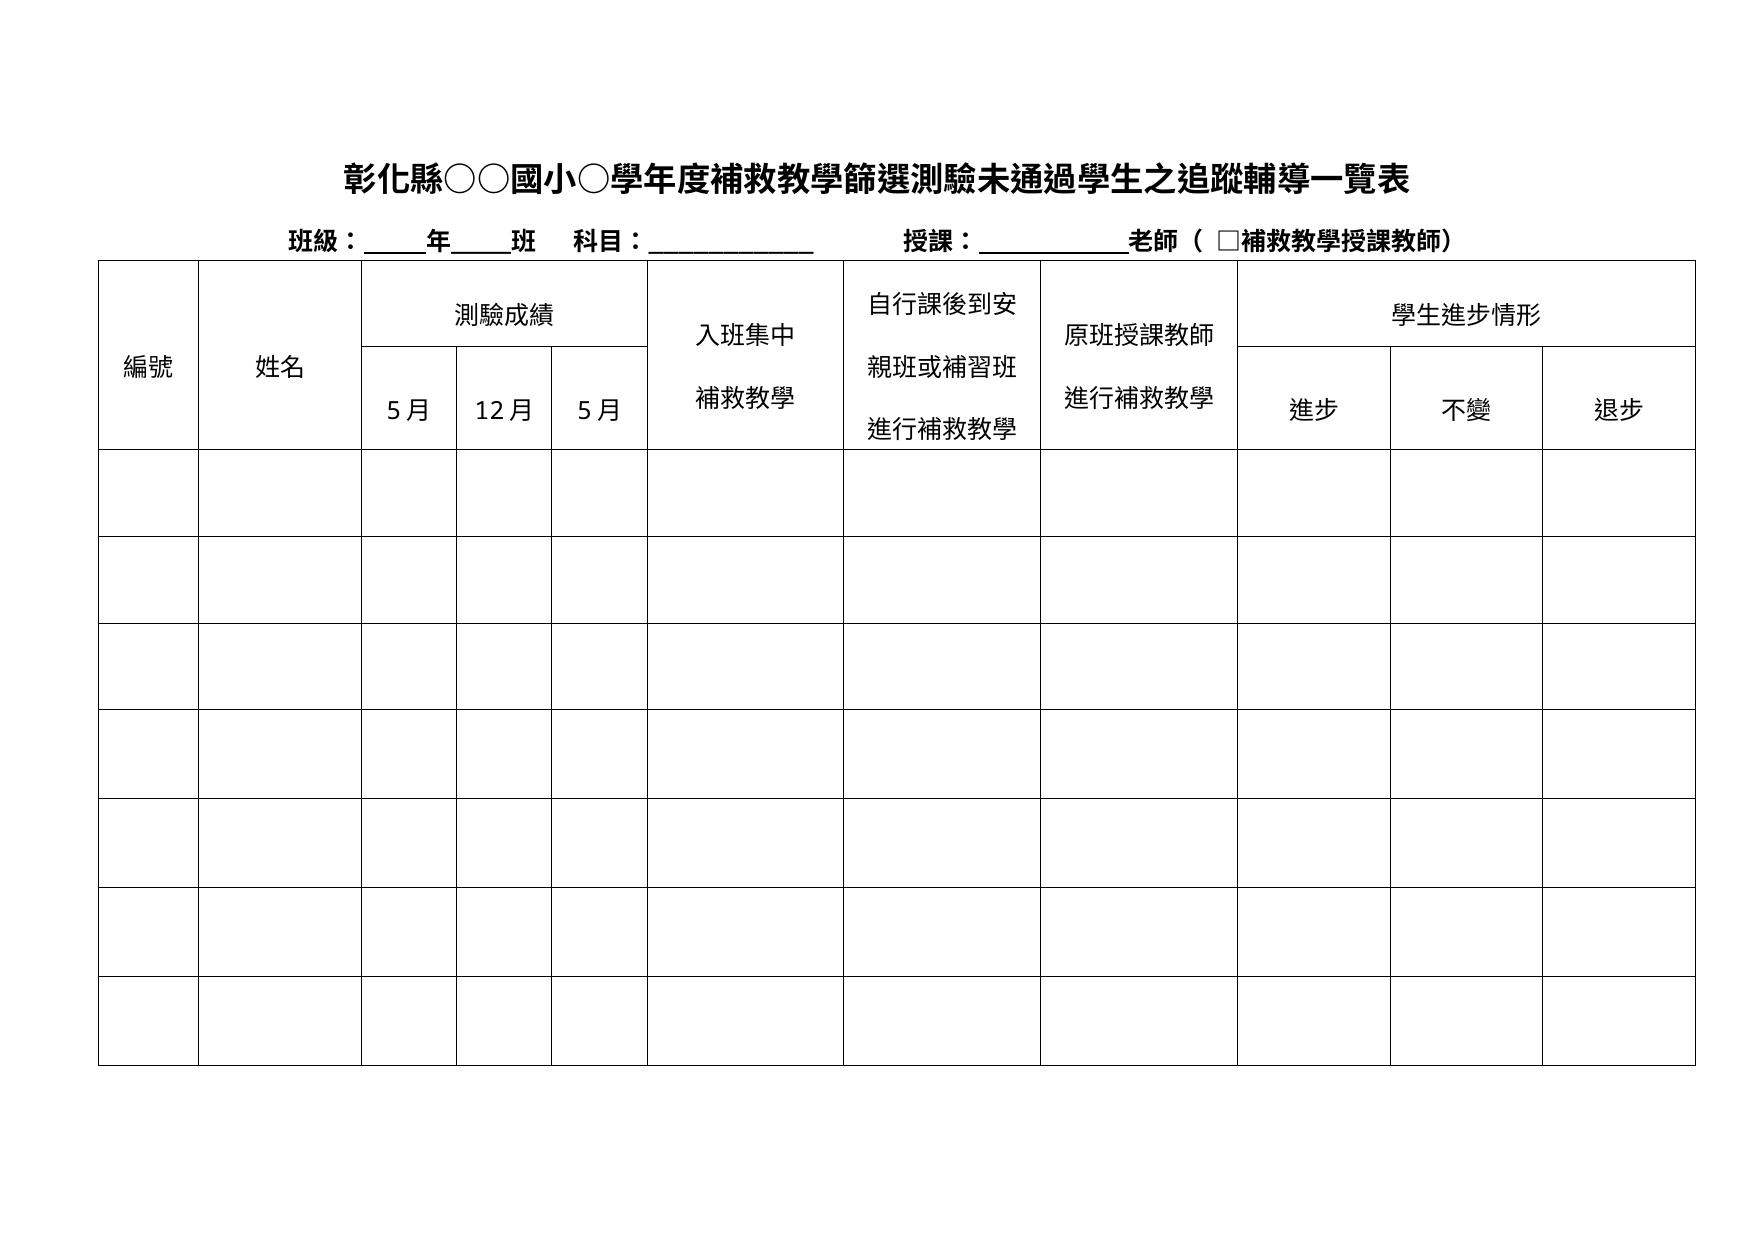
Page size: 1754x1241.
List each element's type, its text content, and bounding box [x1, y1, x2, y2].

table_cell [99, 888, 198, 976]
table_cell [552, 710, 647, 798]
table_cell [457, 450, 551, 536]
table_header 原班授課教師進行補救教學 [1041, 261, 1237, 448]
table_cell [362, 977, 456, 1065]
table_cell [1391, 799, 1542, 887]
table_cell [457, 710, 551, 798]
table_cell [1391, 537, 1542, 623]
table_cell 5月 [552, 347, 647, 448]
table_cell [648, 977, 843, 1065]
table_cell [1238, 450, 1390, 536]
table_cell [362, 450, 456, 536]
table_cell [648, 799, 843, 887]
table_cell [199, 624, 361, 709]
table_cell [1238, 710, 1390, 798]
table_cell [362, 537, 456, 623]
table_cell [844, 537, 1040, 623]
table_cell [1543, 888, 1695, 976]
table_cell [1041, 977, 1237, 1065]
table_cell [1041, 888, 1237, 976]
table_cell [648, 710, 843, 798]
table_cell [844, 450, 1040, 536]
table_header 編號 [99, 261, 198, 448]
table_cell [648, 888, 843, 976]
table_cell [648, 537, 843, 623]
table_cell [1543, 624, 1695, 709]
table_cell [1391, 977, 1542, 1065]
table_cell [1041, 450, 1237, 536]
table_cell [99, 450, 198, 536]
table_cell [199, 888, 361, 976]
table_cell [1238, 977, 1390, 1065]
table_cell [1391, 888, 1542, 976]
text 彰化縣○○國小○學年度補救教學篩選測驗未通過學生之追蹤輔導一覽表 [150, 135, 1604, 197]
table_cell 進步 [1238, 347, 1390, 448]
table_cell [99, 710, 198, 798]
table_cell [457, 624, 551, 709]
table_cell [457, 977, 551, 1065]
table_cell [1041, 537, 1237, 623]
table_header 入班集中 補救教學 [648, 261, 843, 448]
table_cell [844, 977, 1040, 1065]
table_cell [1041, 710, 1237, 798]
table_cell [1391, 450, 1542, 536]
table_cell [457, 799, 551, 887]
table_cell [99, 537, 198, 623]
table_cell [362, 710, 456, 798]
table_cell [199, 537, 361, 623]
table_cell 5月 [362, 347, 456, 448]
table_cell [1238, 537, 1390, 623]
table_cell [844, 710, 1040, 798]
table_cell [1238, 624, 1390, 709]
table_cell [1041, 624, 1237, 709]
table_cell [552, 888, 647, 976]
table_cell [1238, 799, 1390, 887]
table_cell [1543, 710, 1695, 798]
table_cell [199, 977, 361, 1065]
table_cell [1543, 977, 1695, 1065]
table_cell [552, 450, 647, 536]
table_cell [362, 799, 456, 887]
table_cell 退步 [1543, 347, 1695, 448]
table_cell [552, 799, 647, 887]
table_cell [362, 888, 456, 976]
table_cell [457, 537, 551, 623]
table_header 測驗成績 [362, 261, 647, 346]
table_cell [199, 450, 361, 536]
table_cell [648, 450, 843, 536]
table_cell [1391, 624, 1542, 709]
table_cell [1543, 450, 1695, 536]
table_cell [844, 624, 1040, 709]
table_cell [844, 799, 1040, 887]
table_cell [552, 977, 647, 1065]
table_cell [99, 977, 198, 1065]
table_cell [552, 624, 647, 709]
text 班級： 年____班 科目：___________ 授課： 老師（ □補救教學授課教師） [150, 197, 1604, 260]
table_cell [1543, 537, 1695, 623]
table_header 姓名 [199, 261, 361, 448]
table_cell [1041, 799, 1237, 887]
table_cell 不變 [1391, 347, 1542, 448]
table_header 自行課後到安親班或補習班進行補救教學 [844, 261, 1040, 448]
table_cell [1238, 888, 1390, 976]
table_cell [844, 888, 1040, 976]
table_cell [648, 624, 843, 709]
table_cell [552, 537, 647, 623]
table_cell [199, 710, 361, 798]
table_cell [1391, 710, 1542, 798]
table_cell [362, 624, 456, 709]
table_cell [99, 624, 198, 709]
table_cell 12月 [457, 347, 551, 448]
table_cell [99, 799, 198, 887]
table_cell [1543, 799, 1695, 887]
table_header 學生進步情形 [1238, 261, 1695, 346]
table_cell [199, 799, 361, 887]
table_cell [457, 888, 551, 976]
